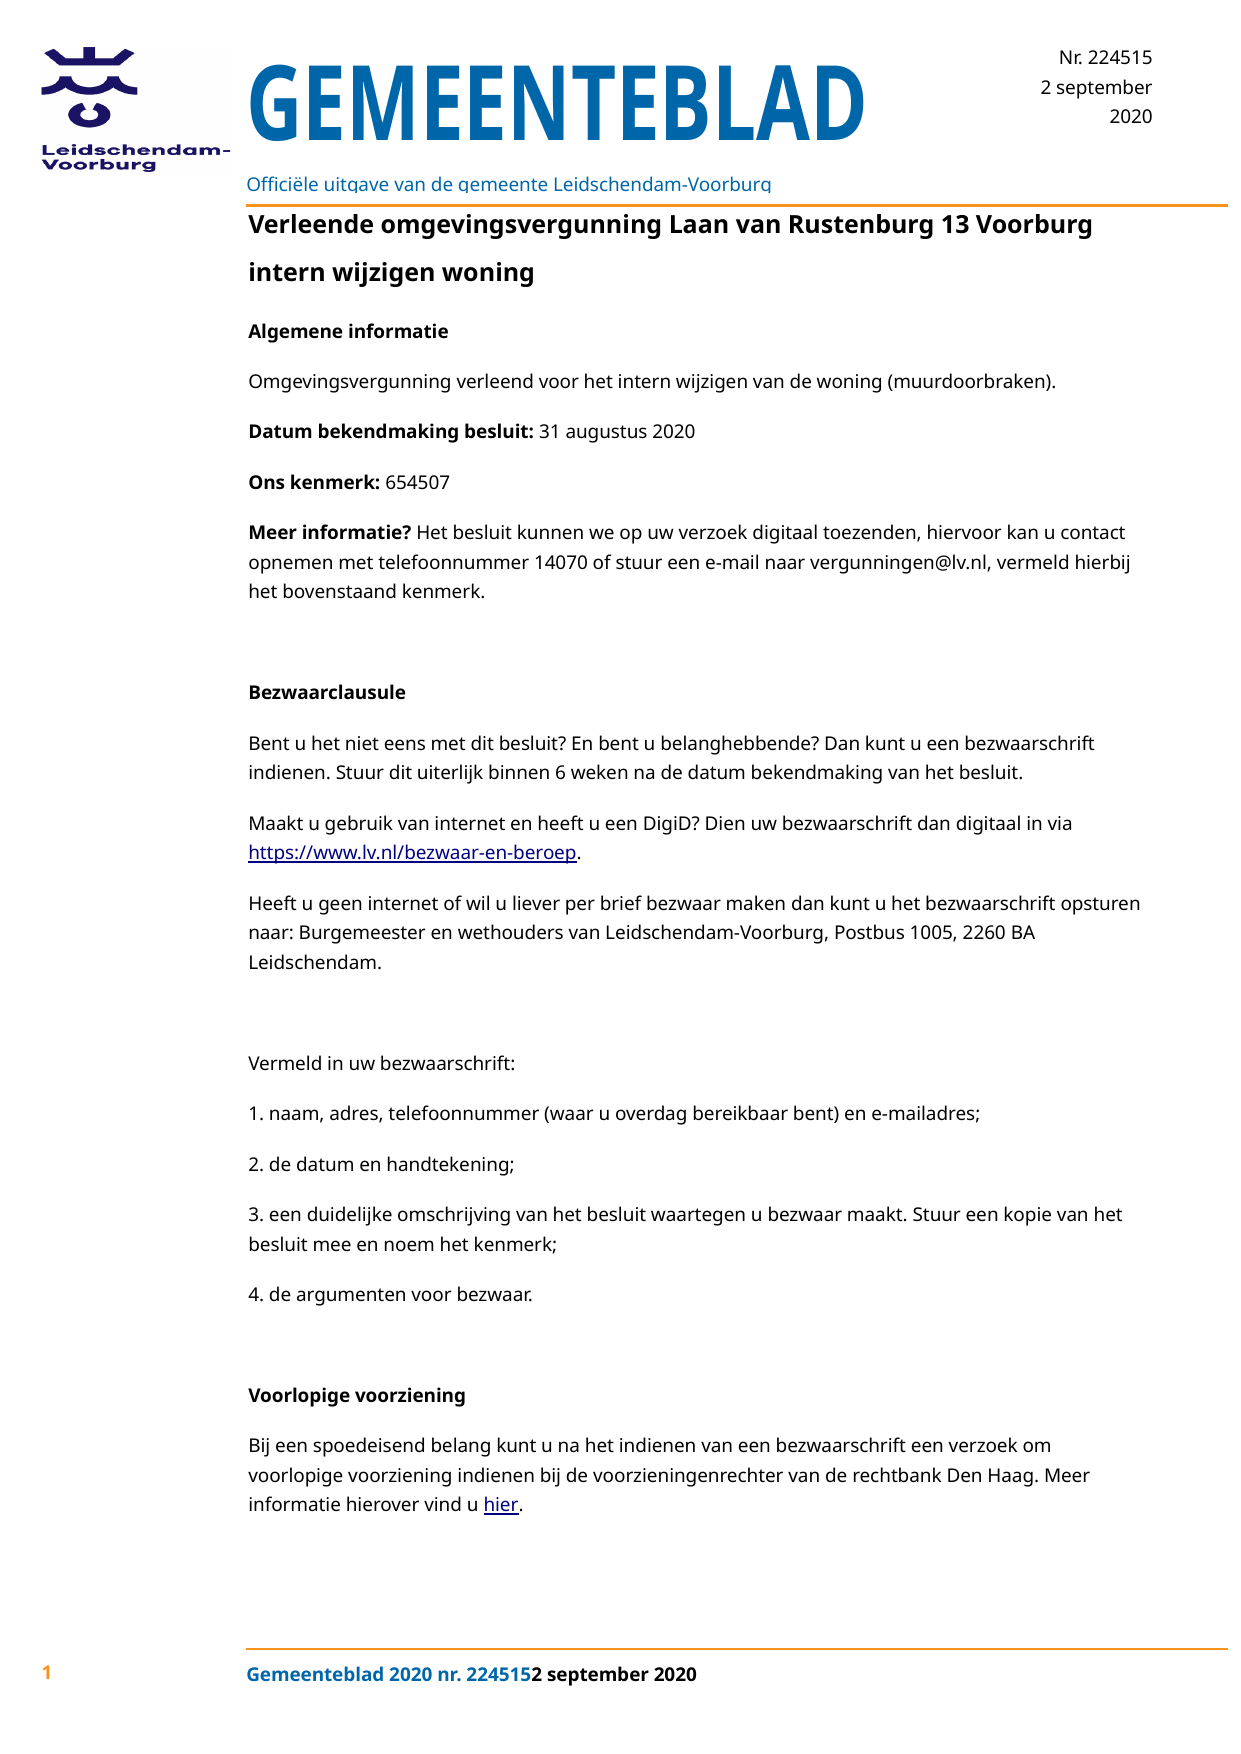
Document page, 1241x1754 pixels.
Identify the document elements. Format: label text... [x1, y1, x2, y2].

text Omgevingsvergunning verleend voor het intern wijzigen van de woning (muurdoorbraken). [248, 368, 1152, 394]
text Bezwaarclausule [248, 679, 1152, 705]
text Datum bekendmaking besluit: 31 augustus 2020 [248, 419, 1152, 444]
text Bent u het niet eens met dit besluit? En bent u belanghebbende? Dan kunt u een bezwaarschrift indienen. Stuur dit uiterlijk binnen 6 weken na de datum bekendmaking van het besluit. [248, 730, 1152, 785]
text 4. de argumenten voor bezwaar. [248, 1281, 1152, 1307]
text Ons kenmerk: 654507 [248, 469, 1152, 495]
text Verleende omgevingsvergunning Laan van Rustenburg 13 Voorburg intern wijzigen woning [248, 207, 1152, 288]
text 1. naam, adres, telefoonnummer (waar u overdag bereikbaar bent) en e-mailadres; [248, 1100, 1152, 1126]
text Maakt u gebruik van internet en heeft u een DigiD? Dien uw bezwaarschrift dan digitaal in via https://www.lv.nl/bezwaar-en-beroep. [248, 810, 1152, 865]
text Bij een spoedeisend belang kunt u na het indienen van een bezwaarschrift een verzoek om voorlopige voorziening indienen bij de voorzieningenrechter van de rechtbank Den Haag. Meer informatie hierover vind u hier. [248, 1432, 1152, 1517]
text 2. de datum en handtekening; [248, 1151, 1152, 1177]
picture [41, 47, 231, 172]
text Heeft u geen internet of wil u liever per brief bezwaar maken dan kunt u het bezwaarschrift opsturen naar: Burgemeester en wethouders van Leidschendam-Voorburg, Postbus 1005, 2260 BA Leidschendam. [248, 890, 1152, 975]
text Meer informatie? Het besluit kunnen we op uw verzoek digitaal toezenden, hiervoor kan u contact opnemen met telefoonnummer 14070 of stuur een e-mail naar vergunningen@lv.nl, vermeld hierbij het bovenstaand kenmerk. [248, 519, 1152, 604]
text Vermeld in uw bezwaarschrift: [248, 1050, 1152, 1076]
text 3. een duidelijke omschrijving van het besluit waartegen u bezwaar maakt. Stuur een kopie van het besluit mee en noem het kenmerk; [248, 1201, 1152, 1257]
text Voorlopige voorziening [248, 1382, 1152, 1408]
text Algemene informatie [248, 318, 1152, 344]
